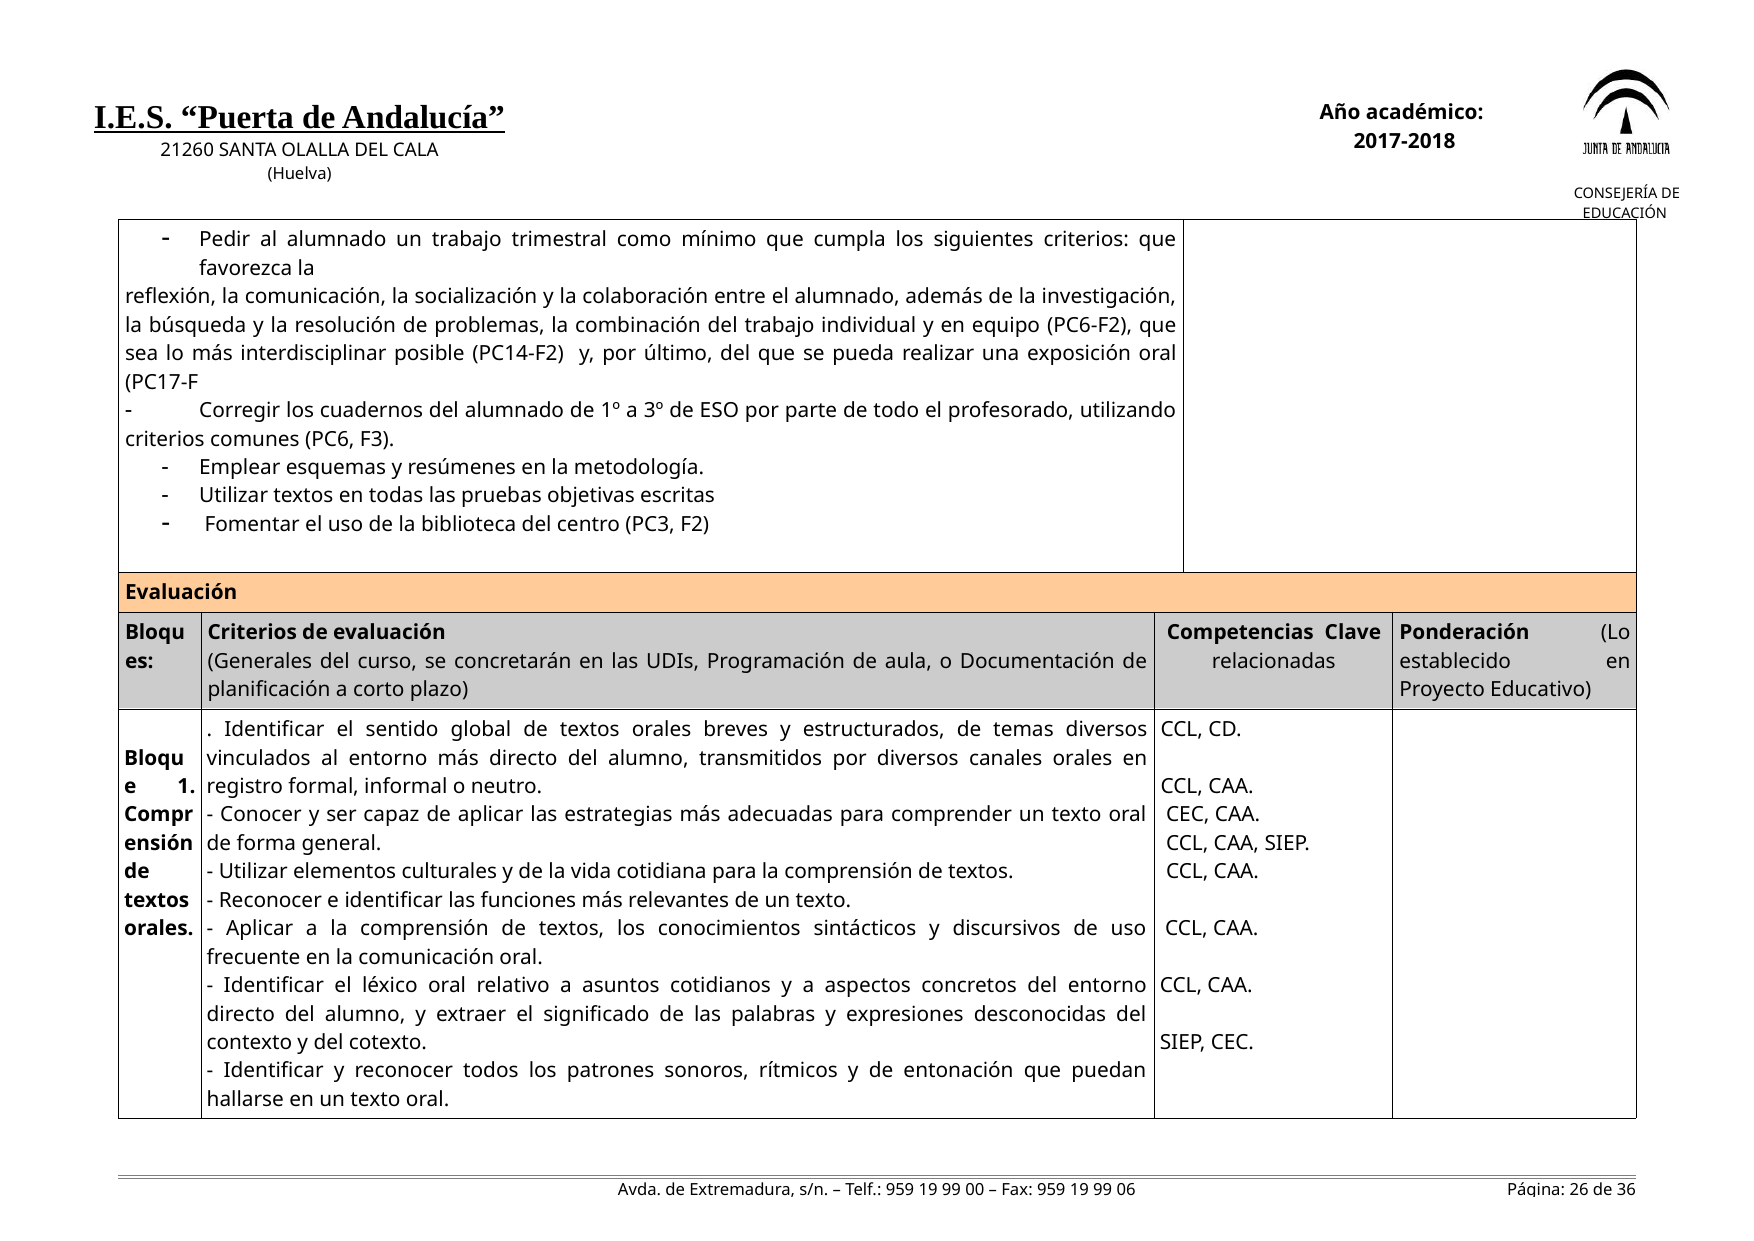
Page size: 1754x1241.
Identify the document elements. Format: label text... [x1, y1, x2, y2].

table_cell Evaluación [119, 573, 1636, 612]
table_cell Bloques: [119, 613, 201, 708]
picture [1582, 69, 1671, 154]
table_cell Criterios de evaluación (Generales del curso, se concretarán en las UDIs, Programación de aula, o Documentación de planificación a corto plazo) [202, 613, 1154, 708]
table_cell Bloque 1. Comprensión de textos orales. [119, 710, 201, 1118]
table_cell [1393, 710, 1636, 1118]
table_cell Competencias Clave relacionadas [1155, 613, 1392, 708]
table_cell CCL, CD. CCL, CAA. CEC, CAA. CCL, CAA, SIEP. CCL, CAA. CCL, CAA. CCL, CAA. SIEP, CEC. [1155, 710, 1392, 1118]
table_cell . Identificar el sentido global de textos orales breves y estructurados, de temas diversos vinculados al entorno más directo del alumno, transmitidos por diversos canales orales en registro formal, informal o neutro. - Conocer y ser capaz de aplicar las estrategias más adecuadas para comprender un texto oral de forma general. - Utilizar elementos culturales y de la vida cotidiana para la comprensión de textos. - Reconocer e identificar las funciones más relevantes de un texto. - Aplicar a la comprensión de textos, los conocimientos sintácticos y discursivos de uso frecuente en la comunicación oral. - Identificar el léxico oral relativo a asuntos cotidianos y a aspectos concretos del entorno directo del alumno, y extraer el significado de las palabras y expresiones desconocidas del contexto y del cotexto. - Identificar y reconocer todos los patrones sonoros, rítmicos y de entonación que puedan hallarse en un texto oral. [202, 710, 1154, 1118]
table_cell Ponderación (Lo establecido en Proyecto Educativo) [1393, 613, 1636, 708]
table_cell [1184, 220, 1636, 572]
table_cell La característica de nuestra opción metodológica es la flexibilidad con el propósito de hacer una enseñanza comunicativa, tanto en el oral como en el escrito, y funcional centrada en el/la alumno/a. Así pues, se trata de una metodología activa y participativa, basada en el aprendizaje personalizado, significativo y funcional. En este sentido, cabe plantear los medios a utilizar para trabajar los núcleos de las 4 destrezas básicas: a) ¿Qué y cómo escuchar? b) ¿Qué y cómo hablar? c) ¿Qué y cómo leer? d) ¿Qué y cómo escribir? En este nivel se sigue trabajando la comprensión oral y escrita para consolidar un conjunto importante de conocimientos pasivos que permita al alumno comprender tanto oralmente como por escrito, textos cada vez más interesantes. Sin embargo, en este nivel se procede de forma sistemática al desarrollo de una expresión escrita más elaborada y consciente. Se utiliza el aprendizaje por “tareas” para integrar y sintetizar las diversas competencias en relación con unas actitudes y unos valores como la cooperación. Se insiste en el aprendizaje en espirales sucesivas. La integración de los conocimientos en espiral (síntesis de lección en lección) permite una mejor rápida y segura del aprendizaje. Se realizarán actividades que proporcionen a los alumnos estrategias de lectura en silencio y en voz alta. Numerosos ejercicios de escucha y de lectura simultánea o de lectura en voz alta aseguran el paso de la lengua escrita a la lengua oral y viceversa: También se fomenta el uso de Internet para realizar búsquedas de documentos en francés y aprender a seleccionarlos. La comunicación oral y escrita: actividades para dotar al alumnado de los contenidos necesarios para expresarse oralmente y por escrito. Para ello, se siguen 3 pasos: Iniciar la práctica con actividades diseñadas para averiguar conocimientos previos. Practicar los contenidos nuevos con combinación de contenidos ya adquiridos dentro de un marco comunicativo que ofrece pautas de comportamiento válidas en la vida real (cómo describir personas, resolver problemas,...). Las actividades abarcan las cuatro destrezas básicas. Usar los contenidos nuevos en situaciones nuevas: diálogos, juegos, proyectos,... La reflexión sistemática sobre la lengua: Actividades para fomentar en los alumnos una actitud de análisis y reflexión sobre lalengua francesa. Para que esta reflexión sea fructífera es preciso: Basarla en variadas actividades orales y escritas, y orientarla con preguntas. Guiar al alumno en la creación de resúmenes gramaticales, léxicos personalizados, un cuaderno personal. Fomentar el uso de materiales de consulta para reforzar y ampliar los conocimientos de vocabulario y contenidos de gramática. Fomentar la inducción y deducción de normas gramaticales. Las estrategias de aprendizaje: Actividades para facilitar el aprendizaje de la lengua. Son muy variadas y contribuyen, indirectamente, a fomentar la motivación de los alumnos: Usar fórmulas hechas y gestos para compensar las propias limitaciones Organizar lo aprendido (cuaderno personal, léxico personalizado,...). Realizar gran variedad de actividades lingüísticas individuales e interactivas. Recurrir a técnicas de aprendizaje más lúdicas: canciones, adivinanzas, juegos, actividades plásticas, dramatizaciones,... Evaluar personalmente lo aprendido y el proceso de aprendizaje, descubriendo aquellas estrategias más útiles para cada uno: leer, memorizar, escribir, dibujar, repetir…. otros aspectos socioculturales: Actividades para informar al alumno sobre aspectos de la vida y valores propios de los países de habla francesa y otros. Algunos medios son: Comparar comportamientos extranjeros con los del propio país. Detectar en prensa y literatura juvenil algunos temas y valores de la cultura extranjera, y compararlos con los propios. Familiarizarse con lugares, nombres, datos históricos, símbolos y otros elementos representativos de la cultura francesa. FASES DE LA DINÁMICA DIDÁCTICA. Se abordará el proceso de enseñanza-aprendizaje en dos direcciones: la competencia comunicativa y la competencia lingüística, subsidiaria de aquélla. La consecución de ambas competencias se plasma en una dinámica didáctica articulada en tres fases que, por tanto vertebran el diseño de las unidades didácticas y de la programación de clase: presentación de las competencias lingüística y comunicativa. Por otro lado, cada fase introduce los contenidos tratados desde diversos puntos de vista, acordes con el momento del proceso. Los contenidos son agrupados así en a) Funciones-nociones: se incluyen aquí tanto las nociones como las funciones, vehiculadas por determinadas estructuras que, lexicalizadas o no, posibilitan la comunicación oral y escrita en las situaciones más comunes. Dentro de este epígrafe se incluyen todos los elementos de tipo léxico o vocabulario mencionados en el capítulo de contenidos. Éstos aparecen adscritos a las nociones manejadas en la comunicación y dependen de la situación de enunciación. b) Civilización: engloba a los elementos socio-culturales mencionados en los contenidos, los usos y costumbres intrínsecamente franceses y, en fin, todos los elementos que permiten dotar de propiedad a las formas lingüísticas que se han de referir a una situación de enunciación concreta. c) Gramática: reglas y normas que rigen los elementos lingüísticos y sus combinaciones. Es el instrumento que permitirá al alumno producir enunciados correctos radicalmente originales a partir de la recombinación de elementos previos. d) Fonética: entendida como conocimiento de fenómenos segmentales como suprasegmentales, es la base de la competencia comunicativa en lengua oral. De hecho la doble vertiente de la comunicación (oral y escrita) otorga tanto valor a la pronunciación, el ritmo y la entonación como a las reglas morfosintácticas o los valores semánticos. En relación con el informe de IFC del Servicio de Inspección del curso 2013-14, se tendrán en cuenta, en la medida de lo posible, las siguientes medidas acordadas en el Área Sociolingúística: Incentivar el uso de las TIC en el aula, siempre en función de los recursos disponibles, propuesta que se relacionaría con la PC8-F2, PC11-F2 y PC12-F2 del mencionado informe. Pedir al alumnado un trabajo trimestral como mínimo que cumpla los siguientes criterios: que favorezca la reflexión, la comunicación, la socialización y la colaboración entre el alumnado, además de la investigación, la búsqueda y la resolución de problemas, la combinación del trabajo individual y en equipo (PC6-F2), que sea lo más interdisciplinar posible (PC14-F2) y, por último, del que se pueda realizar una exposición oral (PC17-F Corregir los cuadernos del alumnado de 1º a 3º de ESO por parte de todo el profesorado, utilizando criterios comunes (PC6, F3). Emplear esquemas y resúmenes en la metodología. Utilizar textos en todas las pruebas objetivas escritas Fomentar el uso de la biblioteca del centro (PC3, F2) [119, 220, 1183, 572]
